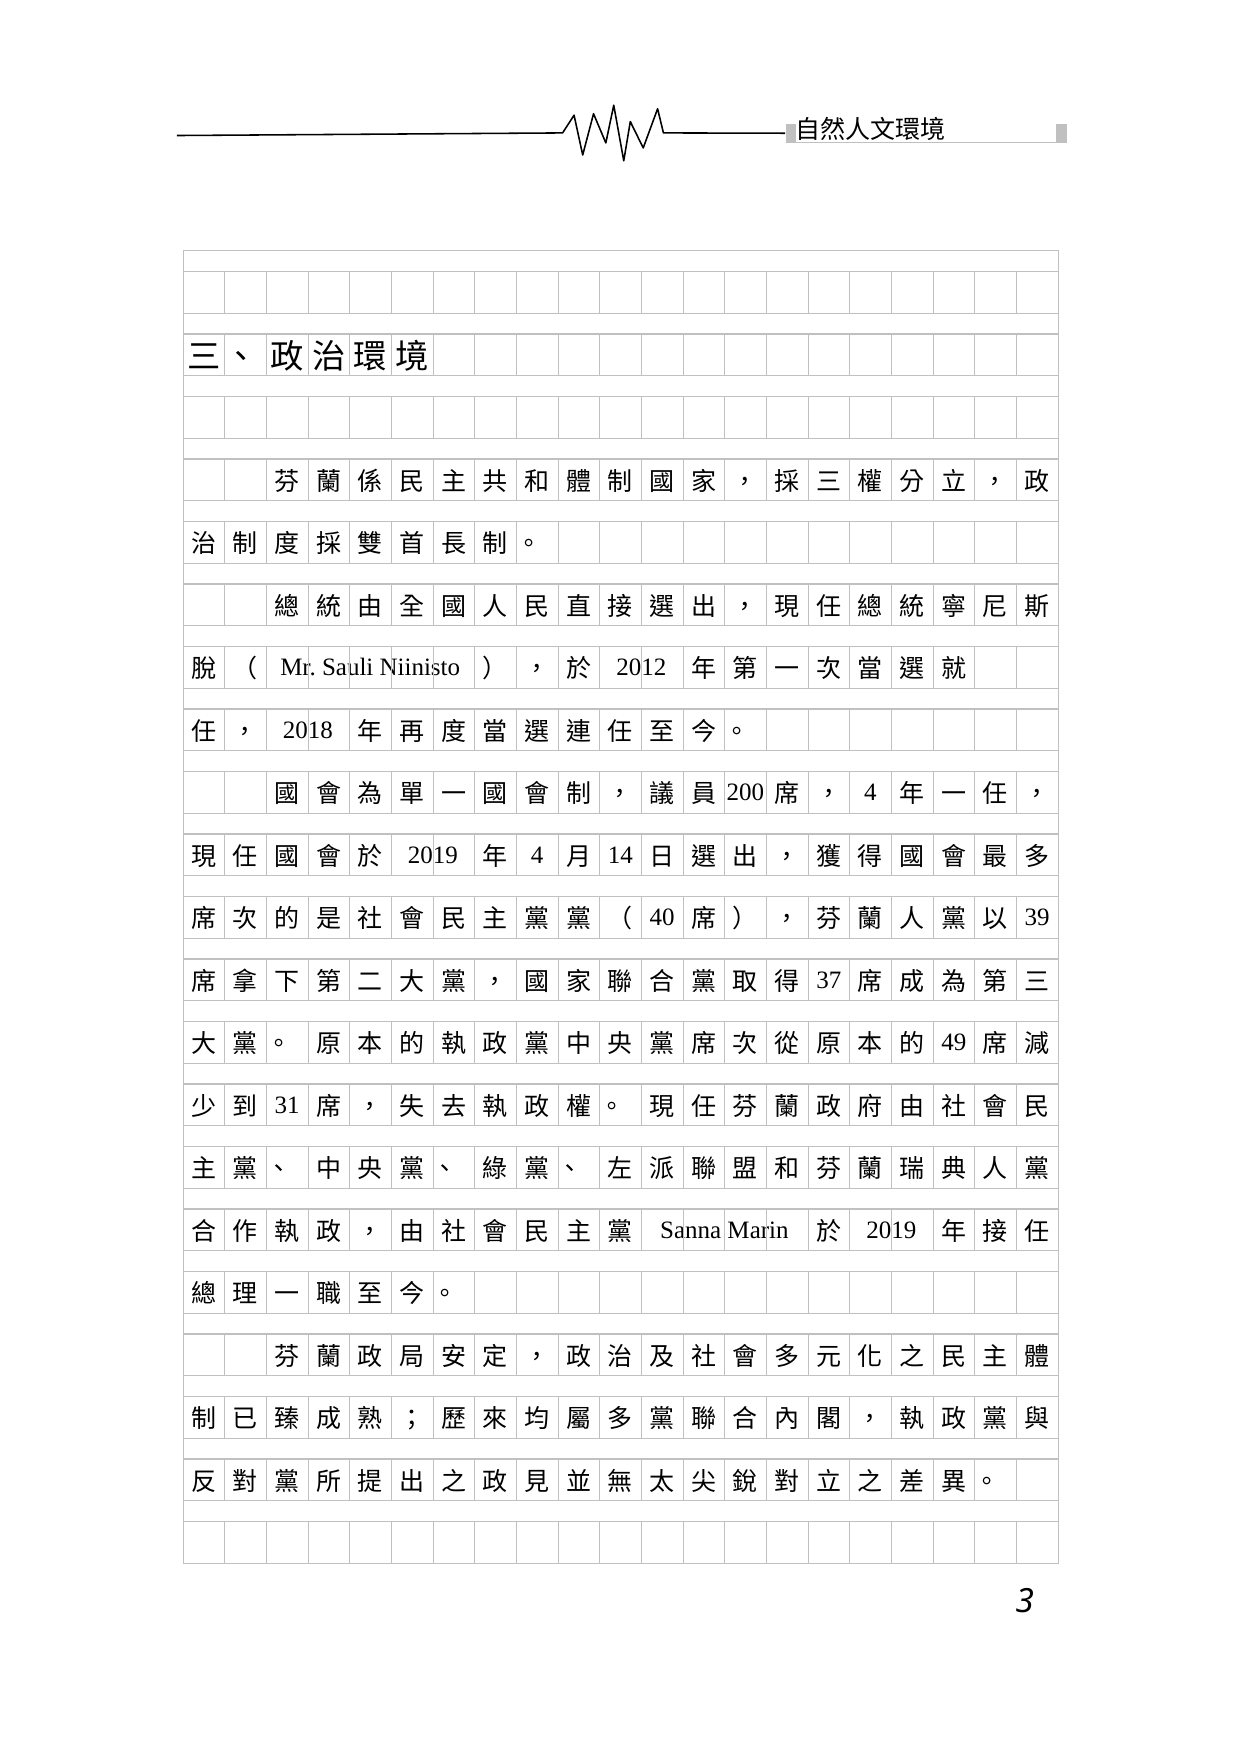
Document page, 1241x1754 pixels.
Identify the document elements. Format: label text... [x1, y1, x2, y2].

text 芬蘭係民主共和體制國家，採三權分立，政治制度採雙首長制。 [475, 522, 516, 563]
text 總統由全國人民直接選出，現任總統寧尼斯脫（Mr. Sauli Niinisto），於2012年第一次當選就任，2018年再度當選連任至今。 [642, 710, 683, 750]
text 會 [725, 1335, 766, 1375]
text 尖 [684, 1460, 724, 1500]
text 之 [892, 1335, 933, 1375]
text 總統由全國人民直接選出，現任總統寧尼斯脫（Mr. Sauli Niinisto），於2012年第一次當選就任，2018年再度當選連任至今。 [434, 585, 474, 625]
text 反 [184, 1460, 224, 1500]
text 總統由全國人民直接選出，現任總統寧尼斯脫（Mr. Sauli Niinisto），於2012年第一次當選就任，2018年再度當選連任至今。 [850, 647, 891, 688]
text 芬蘭係民主共和體制國家，採三權分立，政治制度採雙首長制。 [309, 522, 349, 563]
text 芬蘭係民主共和體制國家，採三權分立，政治制度採雙首長制。 [559, 522, 599, 563]
text 三、政治環境 [1017, 335, 1058, 375]
text 差 [892, 1460, 933, 1500]
text 三、政治環境 [642, 335, 683, 375]
text 立 [809, 1460, 849, 1500]
text 芬蘭係民主共和體制國家，採三權分立，政治制度採雙首長制。 [850, 460, 891, 500]
text 三、政治環境 [350, 335, 391, 375]
text 國會為單一國會制，議員200席，4年一任，現任國會於2019年4月14日選出，獲得國會最多席次的是社會民主黨黨（40席），芬蘭人黨以39席拿下第二大黨，國家聯合黨取得37席成為第三大黨。原本的執政黨中央黨席次從原本的49席減少到31席，失去執政權。現任芬蘭政府由社會民主黨、中央黨、綠黨、左派聯盟和芬蘭瑞典人黨合作執政，由社會民主黨Sanna Marin於2019年接任總理一職至今。 [184, 751, 1058, 771]
text 之 [850, 1460, 891, 1500]
text 與 [1017, 1397, 1058, 1438]
text 化 [850, 1335, 891, 1375]
text 國會為單一國會制，議員200席，4年一任，現任國會於2019年4月14日選出，獲得國會最多席次的是社會民主黨黨（40席），芬蘭人黨以39席拿下第二大黨，國家聯合黨取得37席成為第三大黨。原本的執政黨中央黨席次從原本的49席減少到31席，失去執政權。現任芬蘭政府由社會民主黨、中央黨、綠黨、左派聯盟和芬蘭瑞典人黨合作執政，由社會民主黨Sanna Marin於2019年接任總理一職至今。 [184, 876, 1058, 896]
text 總統由全國人民直接選出，現任總統寧尼斯脫（Mr. Sauli Niinisto），於2012年第一次當選就任，2018年再度當選連任至今。 [392, 710, 433, 750]
text 芬蘭係民主共和體制國家，採三權分立，政治制度採雙首長制。 [767, 522, 808, 563]
text 芬蘭係民主共和體制國家，採三權分立，政治制度採雙首長制。 [350, 460, 391, 500]
text 芬蘭係民主共和體制國家，採三權分立，政治制度採雙首長制。 [975, 522, 1016, 563]
text 總統由全國人民直接選出，現任總統寧尼斯脫（Mr. Sauli Niinisto），於2012年第一次當選就任，2018年再度當選連任至今。 [684, 585, 724, 625]
text 芬蘭係民主共和體制國家，採三權分立，政治制度採雙首長制。 [892, 460, 933, 500]
text ； [392, 1397, 433, 1438]
text 總統由全國人民直接選出，現任總統寧尼斯脫（Mr. Sauli Niinisto），於2012年第一次當選就任，2018年再度當選連任至今。 [184, 564, 1058, 583]
text 芬蘭係民主共和體制國家，採三權分立，政治制度採雙首長制。 [684, 460, 724, 500]
text 三、政治環境 [559, 335, 599, 375]
text 總統由全國人民直接選出，現任總統寧尼斯脫（Mr. Sauli Niinisto），於2012年第一次當選就任，2018年再度當選連任至今。 [642, 647, 683, 688]
text 芬蘭係民主共和體制國家，採三權分立，政治制度採雙首長制。 [559, 460, 599, 500]
text 國會為單一國會制，議員200席，4年一任，現任國會於2019年4月14日選出，獲得國會最多席次的是社會民主黨黨（40席），芬蘭人黨以39席拿下第二大黨，國家聯合黨取得37席成為第三大黨。原本的執政黨中央黨席次從原本的49席減少到31席，失去執政權。現任芬蘭政府由社會民主黨、中央黨、綠黨、左派聯盟和芬蘭瑞典人黨合作執政，由社會民主黨Sanna Marin於2019年接任總理一職至今。 [184, 1001, 1058, 1021]
text 總統由全國人民直接選出，現任總統寧尼斯脫（Mr. Sauli Niinisto），於2012年第一次當選就任，2018年再度當選連任至今。 [725, 647, 766, 688]
text 總統由全國人民直接選出，現任總統寧尼斯脫（Mr. Sauli Niinisto），於2012年第一次當選就任，2018年再度當選連任至今。 [517, 647, 558, 688]
text 芬蘭係民主共和體制國家，採三權分立，政治制度採雙首長制。 [184, 460, 224, 500]
text 總統由全國人民直接選出，現任總統寧尼斯脫（Mr. Sauli Niinisto），於2012年第一次當選就任，2018年再度當選連任至今。 [392, 585, 433, 625]
text 總統由全國人民直接選出，現任總統寧尼斯脫（Mr. Sauli Niinisto），於2012年第一次當選就任，2018年再度當選連任至今。 [350, 647, 391, 688]
text 對 [225, 1460, 266, 1500]
text [1017, 1460, 1058, 1500]
text 總統由全國人民直接選出，現任總統寧尼斯脫（Mr. Sauli Niinisto），於2012年第一次當選就任，2018年再度當選連任至今。 [475, 710, 516, 750]
text 異 [934, 1460, 974, 1500]
text 芬蘭係民主共和體制國家，採三權分立，政治制度採雙首長制。 [309, 460, 349, 500]
text 總統由全國人民直接選出，現任總統寧尼斯脫（Mr. Sauli Niinisto），於2012年第一次當選就任，2018年再度當選連任至今。 [809, 647, 849, 688]
text 來 [475, 1397, 516, 1438]
text 總統由全國人民直接選出，現任總統寧尼斯脫（Mr. Sauli Niinisto），於2012年第一次當選就任，2018年再度當選連任至今。 [392, 647, 433, 688]
text 閣 [809, 1397, 849, 1438]
text 總統由全國人民直接選出，現任總統寧尼斯脫（Mr. Sauli Niinisto），於2012年第一次當選就任，2018年再度當選連任至今。 [225, 710, 266, 750]
text 芬蘭係民主共和體制國家，採三權分立，政治制度採雙首長制。 [600, 460, 641, 500]
text 芬蘭係民主共和體制國家，採三權分立，政治制度採雙首長制。 [934, 460, 974, 500]
text 三、政治環境 [392, 335, 433, 375]
text 安 [434, 1335, 474, 1375]
text 總統由全國人民直接選出，現任總統寧尼斯脫（Mr. Sauli Niinisto），於2012年第一次當選就任，2018年再度當選連任至今。 [350, 710, 391, 750]
text 芬蘭係民主共和體制國家，採三權分立，政治制度採雙首長制。 [434, 460, 474, 500]
text 三、政治環境 [309, 335, 349, 375]
text 及 [642, 1335, 683, 1375]
text 治 [600, 1335, 641, 1375]
text 黨 [975, 1397, 1016, 1438]
text 國會為單一國會制，議員200席，4年一任，現任國會於2019年4月14日選出，獲得國會最多席次的是社會民主黨黨（40席），芬蘭人黨以39席拿下第二大黨，國家聯合黨取得37席成為第三大黨。原本的執政黨中央黨席次從原本的49席減少到31席，失去執政權。現任芬蘭政府由社會民主黨、中央黨、綠黨、左派聯盟和芬蘭瑞典人黨合作執政，由社會民主黨Sanna Marin於2019年接任總理一職至今。 [184, 1064, 1058, 1083]
text [184, 1335, 224, 1375]
text 總統由全國人民直接選出，現任總統寧尼斯脫（Mr. Sauli Niinisto），於2012年第一次當選就任，2018年再度當選連任至今。 [892, 585, 933, 625]
text 總統由全國人民直接選出，現任總統寧尼斯脫（Mr. Sauli Niinisto），於2012年第一次當選就任，2018年再度當選連任至今。 [517, 710, 558, 750]
text 總統由全國人民直接選出，現任總統寧尼斯脫（Mr. Sauli Niinisto），於2012年第一次當選就任，2018年再度當選連任至今。 [559, 647, 599, 688]
text 總統由全國人民直接選出，現任總統寧尼斯脫（Mr. Sauli Niinisto），於2012年第一次當選就任，2018年再度當選連任至今。 [184, 647, 224, 688]
text 聯 [684, 1397, 724, 1438]
text 總統由全國人民直接選出，現任總統寧尼斯脫（Mr. Sauli Niinisto），於2012年第一次當選就任，2018年再度當選連任至今。 [559, 710, 599, 750]
text 內 [767, 1397, 808, 1438]
text 總統由全國人民直接選出，現任總統寧尼斯脫（Mr. Sauli Niinisto），於2012年第一次當選就任，2018年再度當選連任至今。 [975, 585, 1016, 625]
text 對 [767, 1460, 808, 1500]
text 執 [892, 1397, 933, 1438]
text 三、政治環境 [892, 335, 933, 375]
text 提 [350, 1460, 391, 1500]
text 並 [559, 1460, 599, 1500]
text 總統由全國人民直接選出，現任總統寧尼斯脫（Mr. Sauli Niinisto），於2012年第一次當選就任，2018年再度當選連任至今。 [600, 710, 641, 750]
text 芬 [267, 1335, 308, 1375]
text 總統由全國人民直接選出，現任總統寧尼斯脫（Mr. Sauli Niinisto），於2012年第一次當選就任，2018年再度當選連任至今。 [184, 710, 224, 750]
text 。 [975, 1460, 1016, 1500]
text 總統由全國人民直接選出，現任總統寧尼斯脫（Mr. Sauli Niinisto），於2012年第一次當選就任，2018年再度當選連任至今。 [684, 710, 724, 750]
text 芬蘭係民主共和體制國家，採三權分立，政治制度採雙首長制。 [184, 501, 1058, 521]
text 總統由全國人民直接選出，現任總統寧尼斯脫（Mr. Sauli Niinisto），於2012年第一次當選就任，2018年再度當選連任至今。 [434, 647, 474, 688]
text 總統由全國人民直接選出，現任總統寧尼斯脫（Mr. Sauli Niinisto），於2012年第一次當選就任，2018年再度當選連任至今。 [934, 710, 974, 750]
text 總統由全國人民直接選出，現任總統寧尼斯脫（Mr. Sauli Niinisto），於2012年第一次當選就任，2018年再度當選連任至今。 [267, 647, 308, 688]
text 芬蘭係民主共和體制國家，採三權分立，政治制度採雙首長制。 [517, 522, 558, 563]
text 總統由全國人民直接選出，現任總統寧尼斯脫（Mr. Sauli Niinisto），於2012年第一次當選就任，2018年再度當選連任至今。 [434, 710, 474, 750]
text 總統由全國人民直接選出，現任總統寧尼斯脫（Mr. Sauli Niinisto），於2012年第一次當選就任，2018年再度當選連任至今。 [1017, 647, 1058, 688]
text 總統由全國人民直接選出，現任總統寧尼斯脫（Mr. Sauli Niinisto），於2012年第一次當選就任，2018年再度當選連任至今。 [767, 585, 808, 625]
text 總統由全國人民直接選出，現任總統寧尼斯脫（Mr. Sauli Niinisto），於2012年第一次當選就任，2018年再度當選連任至今。 [725, 585, 766, 625]
text 體 [1017, 1335, 1058, 1375]
text 總統由全國人民直接選出，現任總統寧尼斯脫（Mr. Sauli Niinisto），於2012年第一次當選就任，2018年再度當選連任至今。 [184, 626, 1058, 646]
text 總統由全國人民直接選出，現任總統寧尼斯脫（Mr. Sauli Niinisto），於2012年第一次當選就任，2018年再度當選連任至今。 [225, 585, 266, 625]
text 芬蘭係民主共和體制國家，採三權分立，政治制度採雙首長制。 [225, 522, 266, 563]
text 總統由全國人民直接選出，現任總統寧尼斯脫（Mr. Sauli Niinisto），於2012年第一次當選就任，2018年再度當選連任至今。 [475, 647, 516, 688]
text 芬蘭係民主共和體制國家，採三權分立，政治制度採雙首長制。 [934, 522, 974, 563]
text 國會為單一國會制，議員200席，4年一任，現任國會於2019年4月14日選出，獲得國會最多席次的是社會民主黨黨（40席），芬蘭人黨以39席拿下第二大黨，國家聯合黨取得37席成為第三大黨。原本的執政黨中央黨席次從原本的49席減少到31席，失去執政權。現任芬蘭政府由社會民主黨、中央黨、綠黨、左派聯盟和芬蘭瑞典人黨合作執政，由社會民主黨Sanna Marin於2019年接任總理一職至今。 [184, 1126, 1058, 1146]
text 芬蘭係民主共和體制國家，採三權分立，政治制度採雙首長制。 [475, 460, 516, 500]
text 三、政治環境 [600, 335, 641, 375]
text 芬蘭係民主共和體制國家，採三權分立，政治制度採雙首長制。 [642, 460, 683, 500]
text 總統由全國人民直接選出，現任總統寧尼斯脫（Mr. Sauli Niinisto），於2012年第一次當選就任，2018年再度當選連任至今。 [850, 710, 891, 750]
text 銳 [725, 1460, 766, 1500]
text 芬蘭係民主共和體制國家，採三權分立，政治制度採雙首長制。 [1017, 460, 1058, 500]
text 社 [684, 1335, 724, 1375]
text 總統由全國人民直接選出，現任總統寧尼斯脫（Mr. Sauli Niinisto），於2012年第一次當選就任，2018年再度當選連任至今。 [309, 647, 349, 688]
text 總統由全國人民直接選出，現任總統寧尼斯脫（Mr. Sauli Niinisto），於2012年第一次當選就任，2018年再度當選連任至今。 [517, 585, 558, 625]
text 均 [517, 1397, 558, 1438]
text 總統由全國人民直接選出，現任總統寧尼斯脫（Mr. Sauli Niinisto），於2012年第一次當選就任，2018年再度當選連任至今。 [809, 585, 849, 625]
text 國會為單一國會制，議員200席，4年一任，現任國會於2019年4月14日選出，獲得國會最多席次的是社會民主黨黨（40席），芬蘭人黨以39席拿下第二大黨，國家聯合黨取得37席成為第三大黨。原本的執政黨中央黨席次從原本的49席減少到31席，失去執政權。現任芬蘭政府由社會民主黨、中央黨、綠黨、左派聯盟和芬蘭瑞典人黨合作執政，由社會民主黨Sanna Marin於2019年接任總理一職至今。 [184, 814, 1058, 833]
text 總統由全國人民直接選出，現任總統寧尼斯脫（Mr. Sauli Niinisto），於2012年第一次當選就任，2018年再度當選連任至今。 [309, 585, 349, 625]
text 多 [767, 1335, 808, 1375]
text 民 [934, 1335, 974, 1375]
text 芬蘭係民主共和體制國家，採三權分立，政治制度採雙首長制。 [725, 522, 766, 563]
text 國會為單一國會制，議員200席，4年一任，現任國會於2019年4月14日選出，獲得國會最多席次的是社會民主黨黨（40席），芬蘭人黨以39席拿下第二大黨，國家聯合黨取得37席成為第三大黨。原本的執政黨中央黨席次從原本的49席減少到31席，失去執政權。現任芬蘭政府由社會民主黨、中央黨、綠黨、左派聯盟和芬蘭瑞典人黨合作執政，由社會民主黨Sanna Marin於2019年接任總理一職至今。 [184, 939, 1058, 958]
text [184, 1439, 1058, 1458]
text 總統由全國人民直接選出，現任總統寧尼斯脫（Mr. Sauli Niinisto），於2012年第一次當選就任，2018年再度當選連任至今。 [309, 710, 349, 750]
text 芬蘭係民主共和體制國家，採三權分立，政治制度採雙首長制。 [225, 460, 266, 500]
text 芬蘭係民主共和體制國家，採三權分立，政治制度採雙首長制。 [392, 460, 433, 500]
text 三、政治環境 [434, 335, 474, 375]
text 屬 [559, 1397, 599, 1438]
text 三、政治環境 [725, 335, 766, 375]
text 合 [725, 1397, 766, 1438]
text 芬蘭係民主共和體制國家，採三權分立，政治制度採雙首長制。 [684, 522, 724, 563]
text 三、政治環境 [809, 335, 849, 375]
text 臻 [267, 1397, 308, 1438]
text 總統由全國人民直接選出，現任總統寧尼斯脫（Mr. Sauli Niinisto），於2012年第一次當選就任，2018年再度當選連任至今。 [809, 710, 849, 750]
text 芬蘭係民主共和體制國家，採三權分立，政治制度採雙首長制。 [600, 522, 641, 563]
text 三、政治環境 [767, 335, 808, 375]
text 總統由全國人民直接選出，現任總統寧尼斯脫（Mr. Sauli Niinisto），於2012年第一次當選就任，2018年再度當選連任至今。 [767, 647, 808, 688]
text 三、政治環境 [225, 335, 266, 375]
text 總統由全國人民直接選出，現任總統寧尼斯脫（Mr. Sauli Niinisto），於2012年第一次當選就任，2018年再度當選連任至今。 [475, 585, 516, 625]
text 三、政治環境 [517, 335, 558, 375]
text 局 [392, 1335, 433, 1375]
text 總統由全國人民直接選出，現任總統寧尼斯脫（Mr. Sauli Niinisto），於2012年第一次當選就任，2018年再度當選連任至今。 [892, 710, 933, 750]
text 總統由全國人民直接選出，現任總統寧尼斯脫（Mr. Sauli Niinisto），於2012年第一次當選就任，2018年再度當選連任至今。 [725, 710, 766, 750]
text 之 [434, 1460, 474, 1500]
text 政 [350, 1335, 391, 1375]
text 元 [809, 1335, 849, 1375]
text 芬蘭係民主共和體制國家，採三權分立，政治制度採雙首長制。 [517, 460, 558, 500]
text [184, 1376, 1058, 1396]
text 總統由全國人民直接選出，現任總統寧尼斯脫（Mr. Sauli Niinisto），於2012年第一次當選就任，2018年再度當選連任至今。 [267, 585, 308, 625]
text 芬蘭係民主共和體制國家，採三權分立，政治制度採雙首長制。 [350, 522, 391, 563]
text 總統由全國人民直接選出，現任總統寧尼斯脫（Mr. Sauli Niinisto），於2012年第一次當選就任，2018年再度當選連任至今。 [184, 585, 224, 625]
text [184, 1314, 1058, 1333]
text 芬蘭係民主共和體制國家，採三權分立，政治制度採雙首長制。 [1017, 522, 1058, 563]
text [225, 1335, 266, 1375]
text 芬蘭係民主共和體制國家，採三權分立，政治制度採雙首長制。 [434, 522, 474, 563]
text 熟 [350, 1397, 391, 1438]
text 總統由全國人民直接選出，現任總統寧尼斯脫（Mr. Sauli Niinisto），於2012年第一次當選就任，2018年再度當選連任至今。 [1017, 710, 1058, 750]
text 總統由全國人民直接選出，現任總統寧尼斯脫（Mr. Sauli Niinisto），於2012年第一次當選就任，2018年再度當選連任至今。 [1017, 585, 1058, 625]
text ， [850, 1397, 891, 1438]
text 總統由全國人民直接選出，現任總統寧尼斯脫（Mr. Sauli Niinisto），於2012年第一次當選就任，2018年再度當選連任至今。 [600, 585, 641, 625]
text 蘭 [309, 1335, 349, 1375]
text 政 [559, 1335, 599, 1375]
text 總統由全國人民直接選出，現任總統寧尼斯脫（Mr. Sauli Niinisto），於2012年第一次當選就任，2018年再度當選連任至今。 [934, 647, 974, 688]
text 總統由全國人民直接選出，現任總統寧尼斯脫（Mr. Sauli Niinisto），於2012年第一次當選就任，2018年再度當選連任至今。 [892, 647, 933, 688]
text 制 [184, 1397, 224, 1438]
text 總統由全國人民直接選出，現任總統寧尼斯脫（Mr. Sauli Niinisto），於2012年第一次當選就任，2018年再度當選連任至今。 [684, 647, 724, 688]
text 出 [392, 1460, 433, 1500]
text 國會為單一國會制，議員200席，4年一任，現任國會於2019年4月14日選出，獲得國會最多席次的是社會民主黨黨（40席），芬蘭人黨以39席拿下第二大黨，國家聯合黨取得37席成為第三大黨。原本的執政黨中央黨席次從原本的49席減少到31席，失去執政權。現任芬蘭政府由社會民主黨、中央黨、綠黨、左派聯盟和芬蘭瑞典人黨合作執政，由社會民主黨Sanna Marin於2019年接任總理一職至今。 [184, 1189, 1058, 1208]
text 三、政治環境 [850, 335, 891, 375]
text 芬蘭係民主共和體制國家，採三權分立，政治制度採雙首長制。 [850, 522, 891, 563]
text 芬蘭係民主共和體制國家，採三權分立，政治制度採雙首長制。 [767, 460, 808, 500]
text 主 [975, 1335, 1016, 1375]
text 國會為單一國會制，議員200席，4年一任，現任國會於2019年4月14日選出，獲得國會最多席次的是社會民主黨黨（40席），芬蘭人黨以39席拿下第二大黨，國家聯合黨取得37席成為第三大黨。原本的執政黨中央黨席次從原本的49席減少到31席，失去執政權。現任芬蘭政府由社會民主黨、中央黨、綠黨、左派聯盟和芬蘭瑞典人黨合作執政，由社會民主黨Sanna Marin於2019年接任總理一職至今。 [184, 1251, 1058, 1271]
text 黨 [267, 1460, 308, 1500]
text ， [517, 1335, 558, 1375]
text 三、政治環境 [184, 314, 1058, 333]
text 黨 [642, 1397, 683, 1438]
text 三、政治環境 [975, 335, 1016, 375]
text 三、政治環境 [475, 335, 516, 375]
text 三、政治環境 [684, 335, 724, 375]
text 定 [475, 1335, 516, 1375]
text 芬蘭係民主共和體制國家，採三權分立，政治制度採雙首長制。 [267, 460, 308, 500]
text 三、政治環境 [267, 335, 308, 375]
text 總統由全國人民直接選出，現任總統寧尼斯脫（Mr. Sauli Niinisto），於2012年第一次當選就任，2018年再度當選連任至今。 [850, 585, 891, 625]
text 多 [600, 1397, 641, 1438]
text 芬蘭係民主共和體制國家，採三權分立，政治制度採雙首長制。 [892, 522, 933, 563]
text 成 [309, 1397, 349, 1438]
text 總統由全國人民直接選出，現任總統寧尼斯脫（Mr. Sauli Niinisto），於2012年第一次當選就任，2018年再度當選連任至今。 [934, 585, 974, 625]
text 芬蘭係民主共和體制國家，採三權分立，政治制度採雙首長制。 [392, 522, 433, 563]
text 總統由全國人民直接選出，現任總統寧尼斯脫（Mr. Sauli Niinisto），於2012年第一次當選就任，2018年再度當選連任至今。 [350, 585, 391, 625]
text 總統由全國人民直接選出，現任總統寧尼斯脫（Mr. Sauli Niinisto），於2012年第一次當選就任，2018年再度當選連任至今。 [975, 710, 1016, 750]
text 已 [225, 1397, 266, 1438]
text 總統由全國人民直接選出，現任總統寧尼斯脫（Mr. Sauli Niinisto），於2012年第一次當選就任，2018年再度當選連任至今。 [975, 647, 1016, 688]
text 三、政治環境 [934, 335, 974, 375]
text 芬蘭係民主共和體制國家，採三權分立，政治制度採雙首長制。 [725, 460, 766, 500]
text 歷 [434, 1397, 474, 1438]
text 政 [934, 1397, 974, 1438]
text 芬蘭係民主共和體制國家，採三權分立，政治制度採雙首長制。 [809, 460, 849, 500]
text 芬蘭係民主共和體制國家，採三權分立，政治制度採雙首長制。 [184, 439, 1058, 458]
text 芬蘭係民主共和體制國家，採三權分立，政治制度採雙首長制。 [975, 460, 1016, 500]
text 所 [309, 1460, 349, 1500]
text 芬蘭係民主共和體制國家，採三權分立，政治制度採雙首長制。 [809, 522, 849, 563]
text 三、政治環境 [184, 335, 224, 375]
text 總統由全國人民直接選出，現任總統寧尼斯脫（Mr. Sauli Niinisto），於2012年第一次當選就任，2018年再度當選連任至今。 [767, 710, 808, 750]
text 無 [600, 1460, 641, 1500]
text 總統由全國人民直接選出，現任總統寧尼斯脫（Mr. Sauli Niinisto），於2012年第一次當選就任，2018年再度當選連任至今。 [267, 710, 308, 750]
text 總統由全國人民直接選出，現任總統寧尼斯脫（Mr. Sauli Niinisto），於2012年第一次當選就任，2018年再度當選連任至今。 [225, 647, 266, 688]
text 芬蘭係民主共和體制國家，採三權分立，政治制度採雙首長制。 [184, 522, 224, 563]
text 總統由全國人民直接選出，現任總統寧尼斯脫（Mr. Sauli Niinisto），於2012年第一次當選就任，2018年再度當選連任至今。 [184, 689, 1058, 708]
text 總統由全國人民直接選出，現任總統寧尼斯脫（Mr. Sauli Niinisto），於2012年第一次當選就任，2018年再度當選連任至今。 [600, 647, 641, 688]
text 總統由全國人民直接選出，現任總統寧尼斯脫（Mr. Sauli Niinisto），於2012年第一次當選就任，2018年再度當選連任至今。 [642, 585, 683, 625]
text 太 [642, 1460, 683, 1500]
text 見 [517, 1460, 558, 1500]
text 總統由全國人民直接選出，現任總統寧尼斯脫（Mr. Sauli Niinisto），於2012年第一次當選就任，2018年再度當選連任至今。 [559, 585, 599, 625]
text 政 [475, 1460, 516, 1500]
text 芬蘭係民主共和體制國家，採三權分立，政治制度採雙首長制。 [267, 522, 308, 563]
text 芬蘭係民主共和體制國家，採三權分立，政治制度採雙首長制。 [642, 522, 683, 563]
